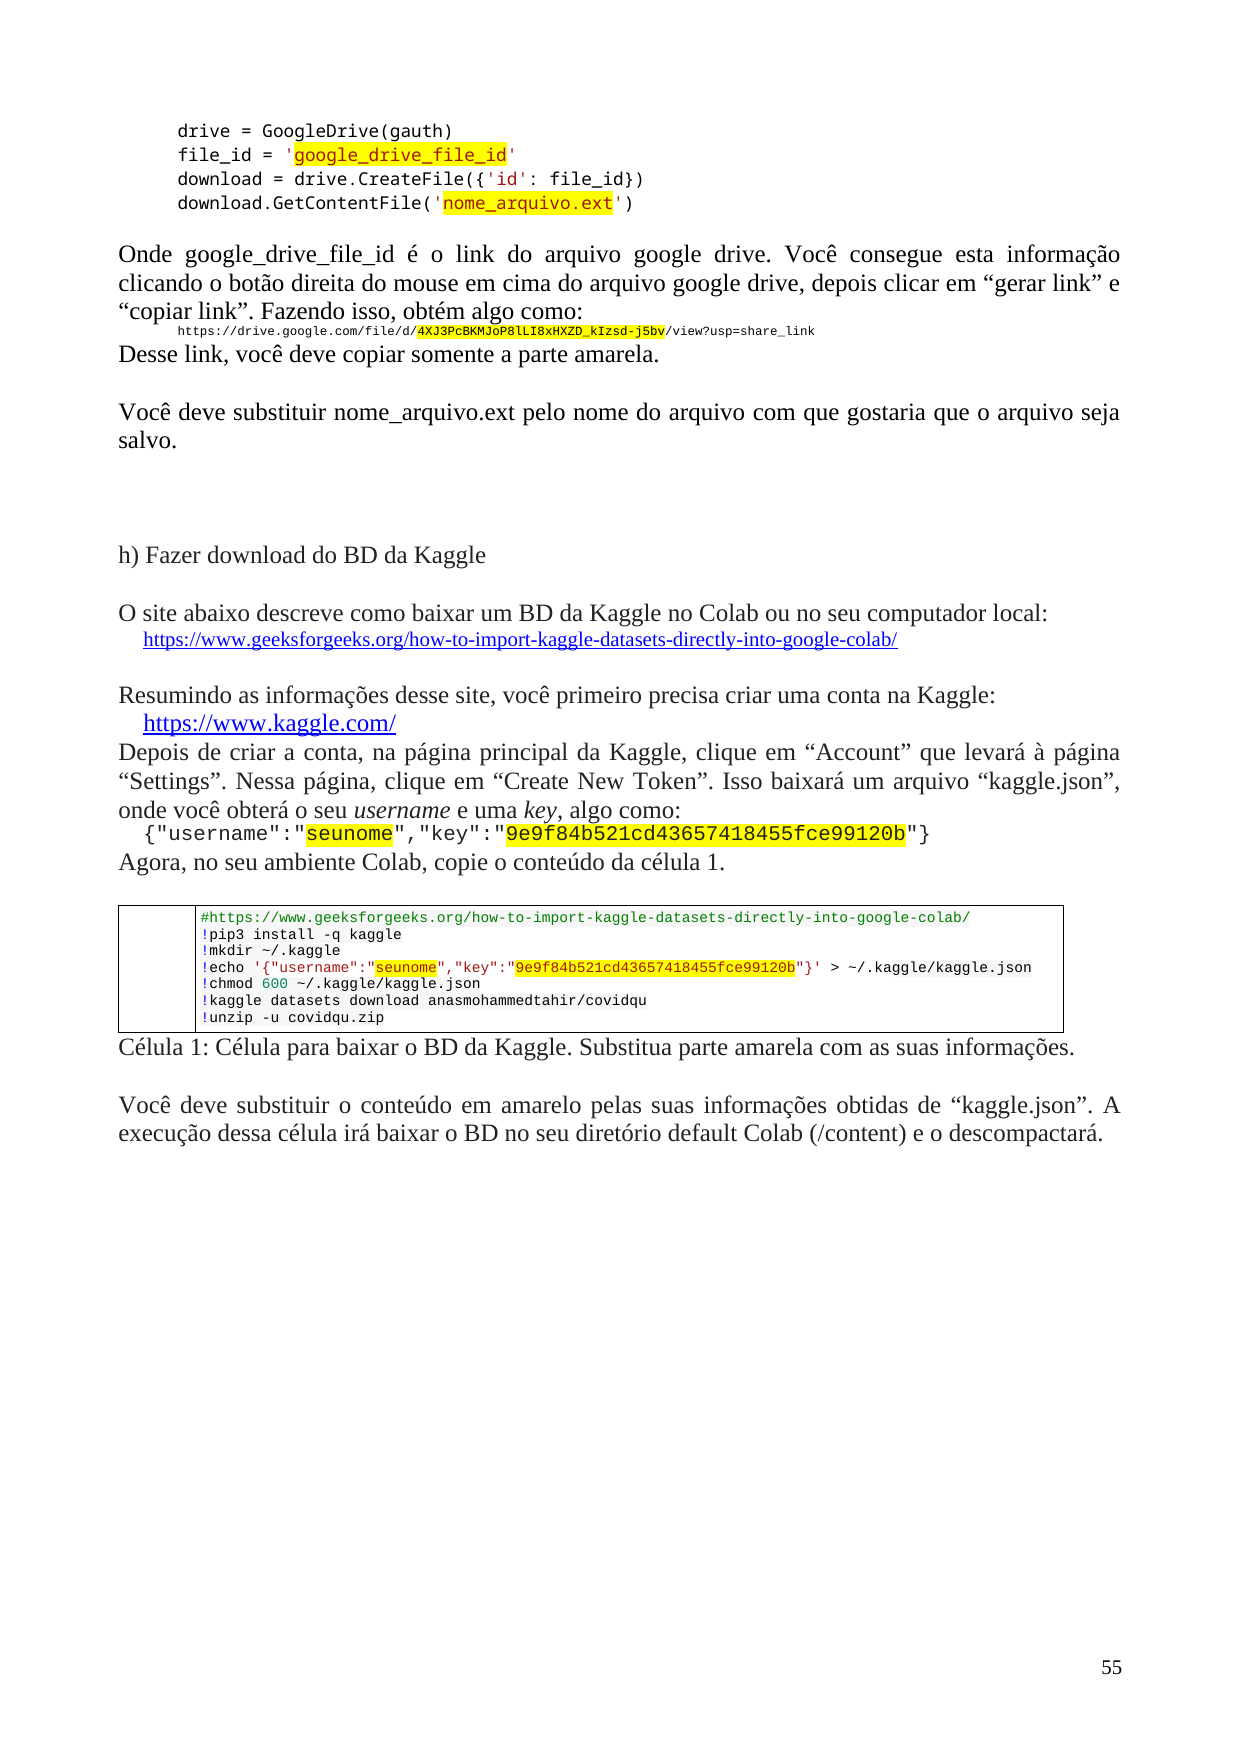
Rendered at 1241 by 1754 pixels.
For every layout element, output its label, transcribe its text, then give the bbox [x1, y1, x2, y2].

text download = drive.CreateFile({'id': file_id}) [177, 166, 1122, 191]
text https://www.kaggle.com/ [118, 708, 1122, 737]
table_header #https://www.geeksforgeeks.org/how-to-import-kaggle-datasets-directly-into-google-colab/ !pip3 install -q kaggle !mkdir ~/.kaggle !echo '{"username":"seunome","key":"9e9f84b521cd43657418455fce99120b"}' > ~/.kaggle/kaggle.json !chmod 600 ~/.kaggle/kaggle.json !kaggle datasets download anasmohammedtahir/covidqu !unzip -u covidqu.zip [196, 906, 1063, 1032]
text Onde google_drive_file_id é o link do arquivo google drive. Você consegue esta informação clicando o botão direita do mouse em cima do arquivo google drive, depois clicar em “gerar link” e “copiar link”. Fazendo isso, obtém algo como: [118, 239, 1122, 325]
text Resumindo as informações desse site, você primeiro precisa criar uma conta na Kaggle: [118, 680, 1122, 708]
text download.GetContentFile('nome_arquivo.ext') [177, 191, 1122, 215]
text Desse link, você deve copiar somente a parte amarela. [118, 339, 1122, 368]
text h) Fazer download do BD da Kaggle [118, 541, 1122, 569]
text Você deve substituir o conteúdo em amarelo pelas suas informações obtidas de “kaggle.json”. A execução dessa célula irá baixar o BD no seu diretório default Colab (/content) e o descompactará. [118, 1090, 1122, 1147]
text file_id = 'google_drive_file_id' [177, 142, 1122, 166]
text Depois de criar a conta, na página principal da Kaggle, clique em “Account” que levará à página “Settings”. Nessa página, clique em “Create New Token”. Isso baixará um arquivo “kaggle.json”, onde você obterá o seu username e uma key, algo como: [118, 737, 1122, 823]
table_header [119, 906, 195, 1032]
text drive = GoogleDrive(gauth) [177, 118, 1122, 142]
text https://www.geeksforgeeks.org/how-to-import-kaggle-datasets-directly-into-google-colab/ [118, 627, 1122, 651]
text Agora, no seu ambiente Colab, copie o conteúdo da célula 1. [118, 847, 1122, 876]
text https://drive.google.com/file/d/4XJ3PcBKMJoP8lLI8xHXZD_kIzsd-j5bv/view?usp=share_link [177, 325, 1122, 339]
text {"username":"seunome","key":"9e9f84b521cd43657418455fce99120b"} [118, 823, 1122, 847]
text Você deve substituir nome_arquivo.ext pelo nome do arquivo com que gostaria que o arquivo seja salvo. [118, 397, 1122, 454]
text Célula 1: Célula para baixar o BD da Kaggle. Substitua parte amarela com as suas informações. [118, 1032, 1122, 1061]
text O site abaixo descreve como baixar um BD da Kaggle no Colab ou no seu computador local: [118, 598, 1122, 627]
